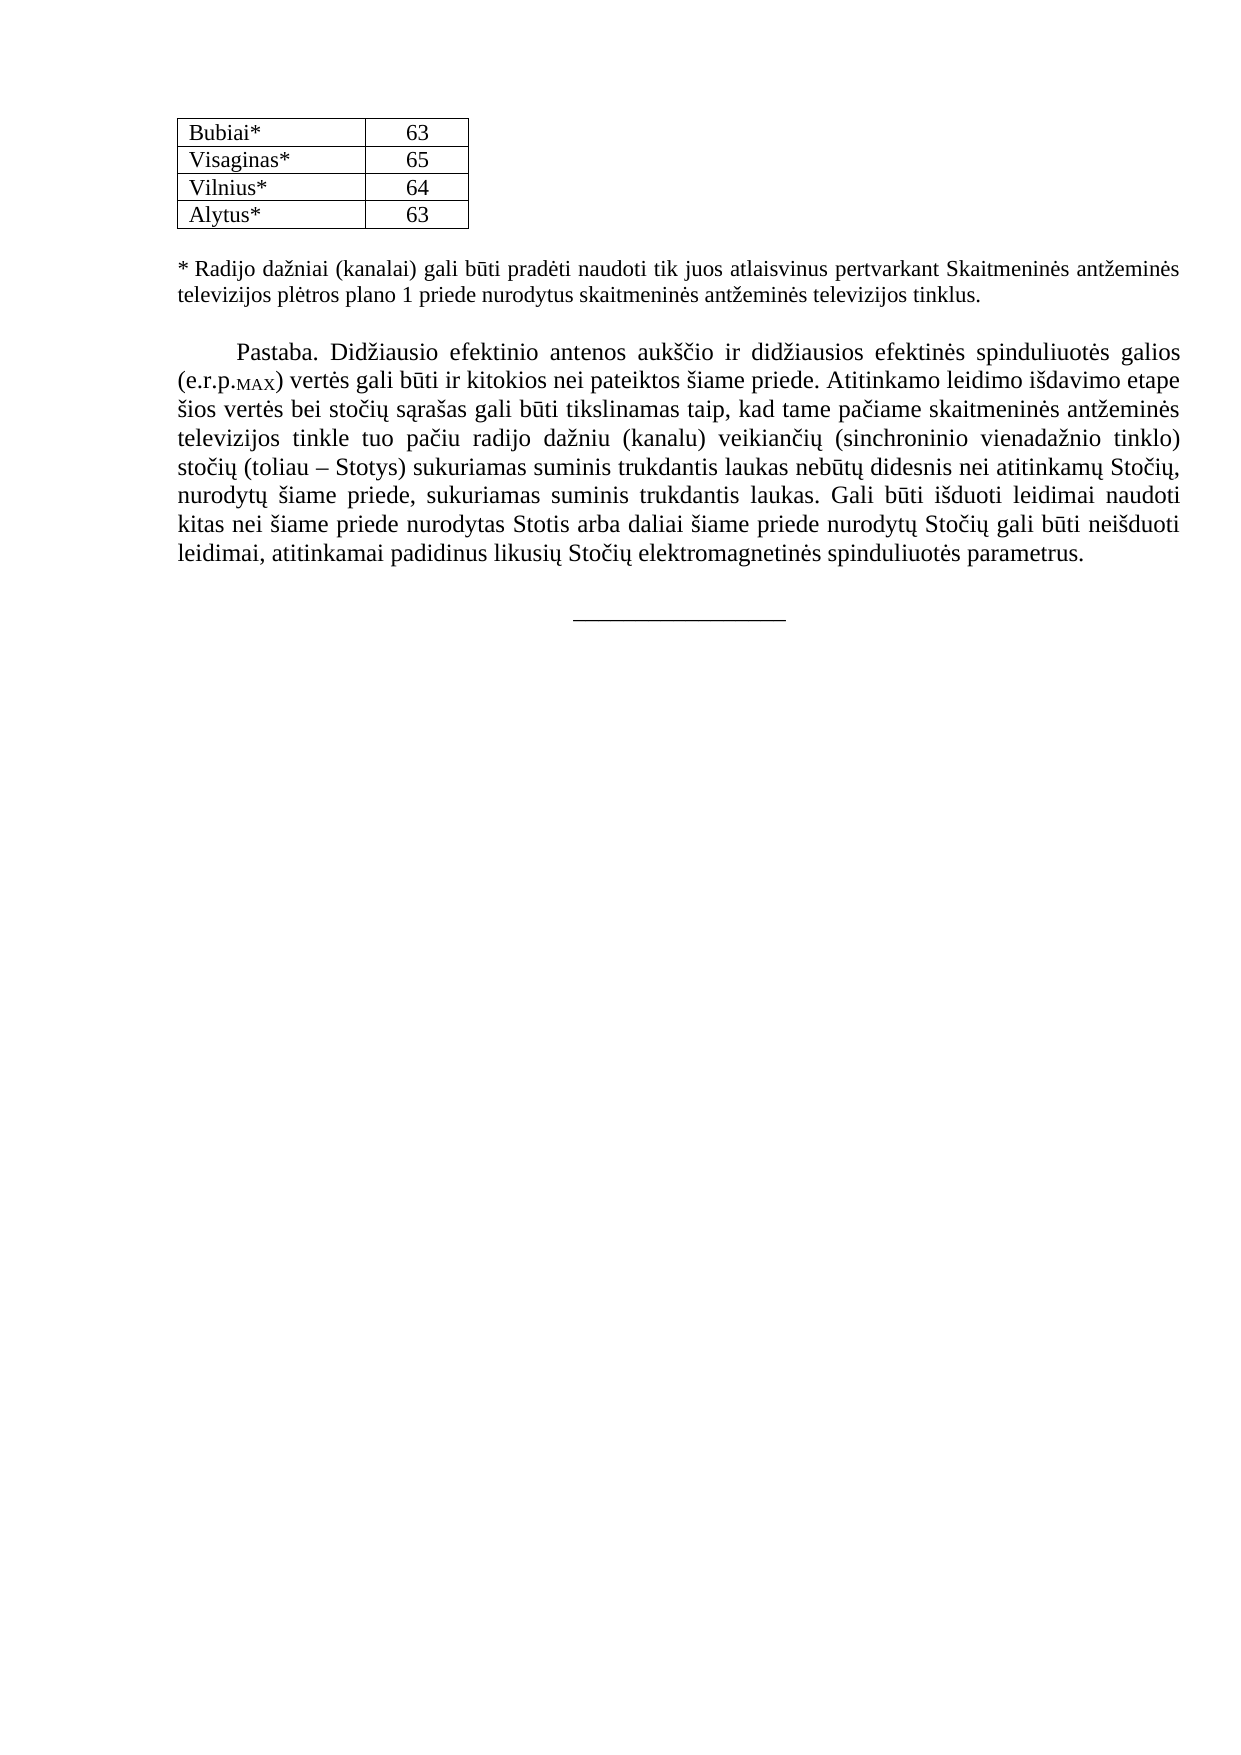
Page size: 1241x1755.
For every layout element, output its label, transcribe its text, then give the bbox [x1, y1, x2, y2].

table_cell 63 [366, 119, 468, 146]
table_cell Bubiai* [178, 119, 365, 146]
table_cell 64 [366, 174, 468, 200]
text * Radijo dažniai (kanalai) gali būti pradėti naudoti tik juos atlaisvinus pertvarkant Skaitmeninės antžeminės televizijos plėtros plano 1 priede nurodytus skaitmeninės antžeminės televizijos tinklus. [177, 255, 1181, 308]
text Pastaba. Didžiausio efektinio antenos aukščio ir didžiausios efektinės spinduliuotės galios (e.r.p.MAX) vertės gali būti ir kitokios nei pateiktos šiame priede. Atitinkamo leidimo išdavimo etape šios vertės bei stočių sąrašas gali būti tikslinamas taip, kad tame pačiame skaitmeninės antžeminės televizijos tinkle tuo pačiu radijo dažniu (kanalu) veikiančių (sinchroninio vienadažnio tinklo) stočių (toliau – Stotys) sukuriamas suminis trukdantis laukas nebūtų didesnis nei atitinkamų Stočių, nurodytų šiame priede, sukuriamas suminis trukdantis laukas. Gali būti išduoti leidimai naudoti kitas nei šiame priede nurodytas Stotis arba daliai šiame priede nurodytų Stočių gali būti neišduoti leidimai, atitinkamai padidinus likusių Stočių elektromagnetinės spinduliuotės parametrus. [177, 337, 1181, 567]
table_cell 65 [366, 147, 468, 173]
table_cell 63 [366, 201, 468, 228]
table_cell Vilnius* [178, 174, 365, 200]
table_cell Visaginas* [178, 147, 365, 173]
text _________________ [177, 595, 1181, 624]
table_cell Alytus* [178, 201, 365, 228]
